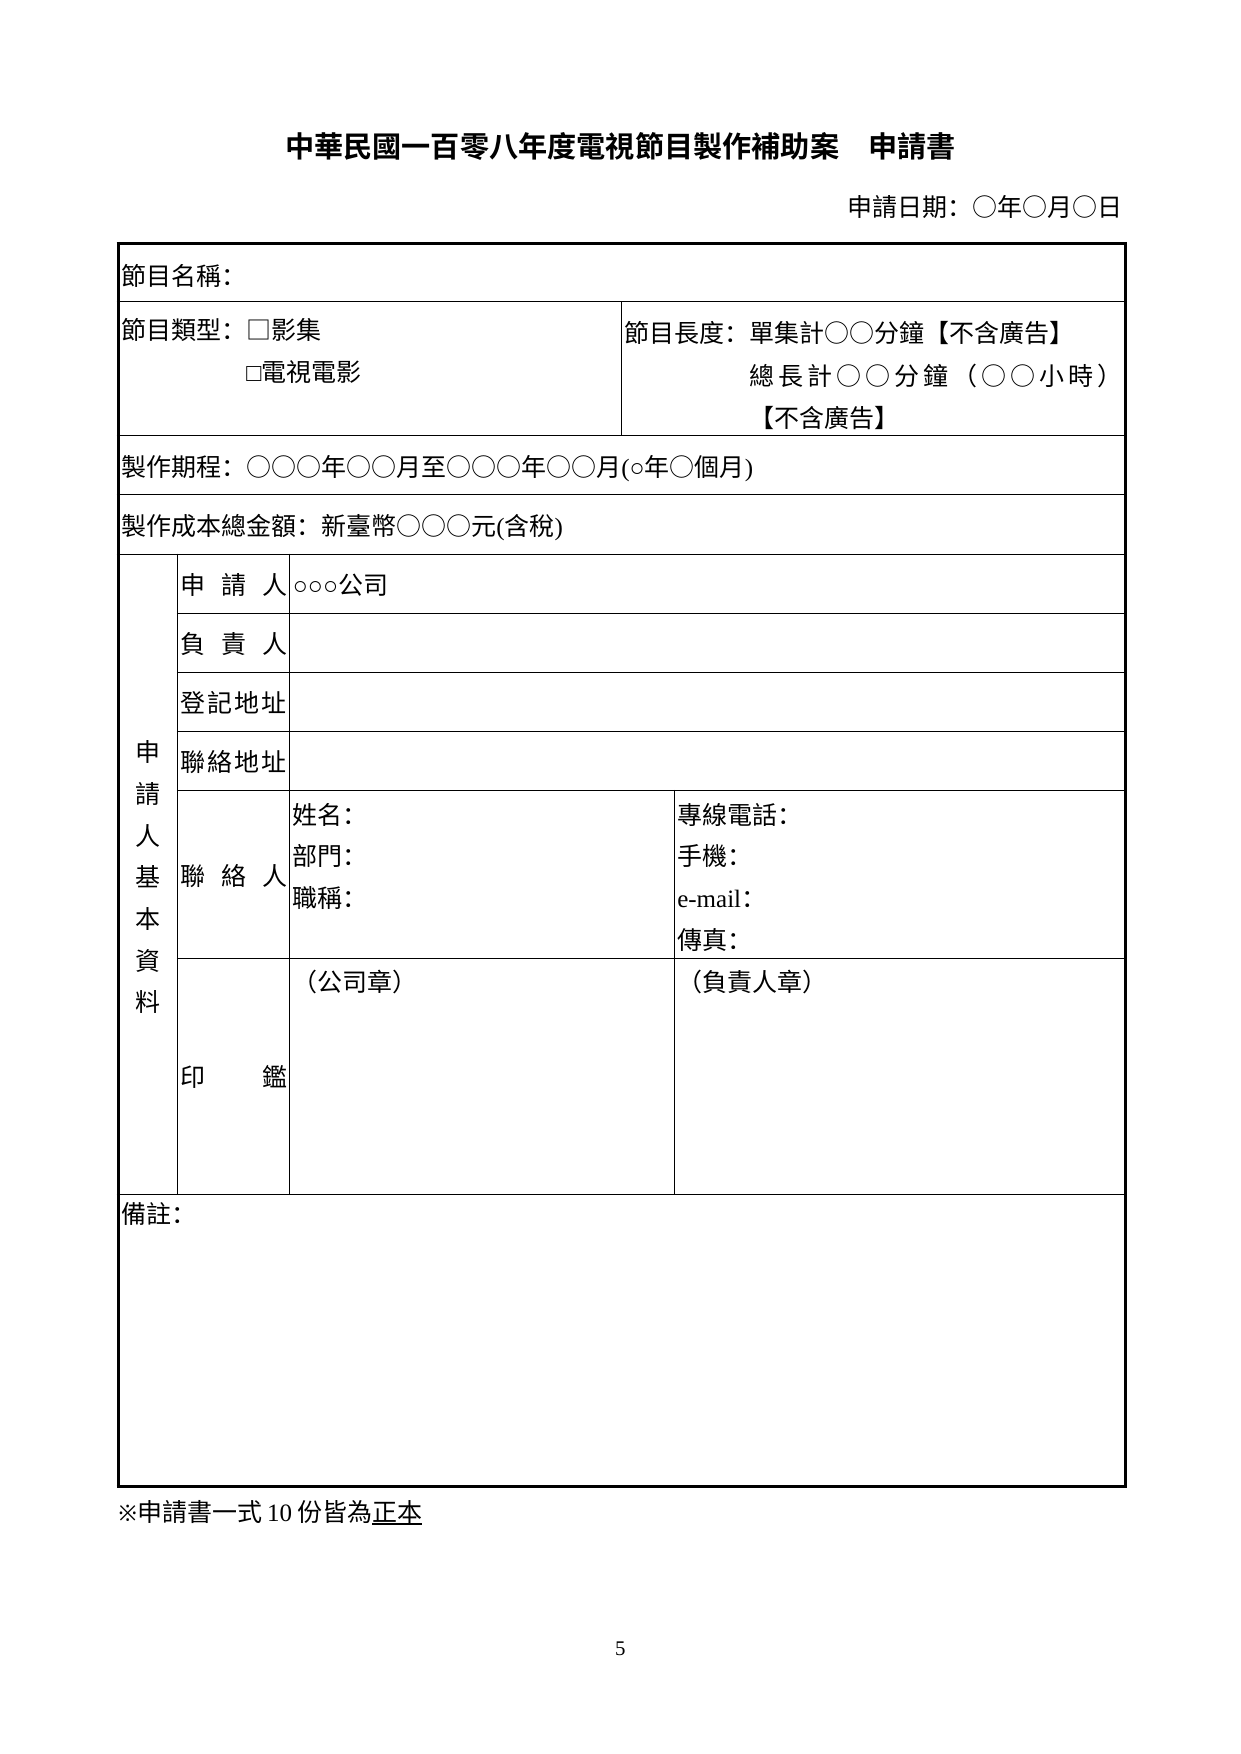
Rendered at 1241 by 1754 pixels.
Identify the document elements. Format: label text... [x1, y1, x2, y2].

table_cell 備註： [120, 1195, 1124, 1484]
text 中華民國一百零八年度電視節目製作補助案 申請書 [118, 124, 1122, 166]
table_cell （公司章） [290, 959, 674, 1194]
table_cell ○○○公司 [290, 555, 1124, 612]
table_cell 節目長度：單集計○○分鐘【不含廣告】 總長計○○分鐘（○○小時）【不含廣告】 [622, 302, 1124, 435]
table_cell （負責人章） [675, 959, 1124, 1194]
table_cell 印鑑 [178, 959, 289, 1194]
table_cell 負責人 [178, 614, 289, 672]
table_cell 申請人 [178, 555, 289, 612]
table_header 節目名稱： [120, 245, 1124, 301]
table_cell 製作期程：○○○年○○月至○○○年○○月(○年○個月) [120, 436, 1124, 494]
table_cell [290, 732, 1124, 790]
table_cell 製作成本總金額：新臺幣○○○元(含稅) [120, 495, 1124, 553]
table_cell 申 請 人 基 本 資 料 [120, 555, 177, 1194]
table_cell 聯絡地址 [178, 732, 289, 790]
table_cell 節目類型：□影集 □電視電影 [120, 302, 621, 435]
table_cell [290, 673, 1124, 731]
text 申請日期：○年○月○日 [118, 187, 1122, 224]
table_cell 聯絡人 [178, 791, 289, 957]
text ※申請書一式10份皆為正本 [118, 1488, 1122, 1529]
table_cell [290, 614, 1124, 672]
table_cell 登記地址 [178, 673, 289, 731]
table_cell 姓名： 部門： 職稱： [290, 791, 674, 957]
table_cell 專線電話： 手機： e-mail： 傳真： [675, 791, 1124, 957]
